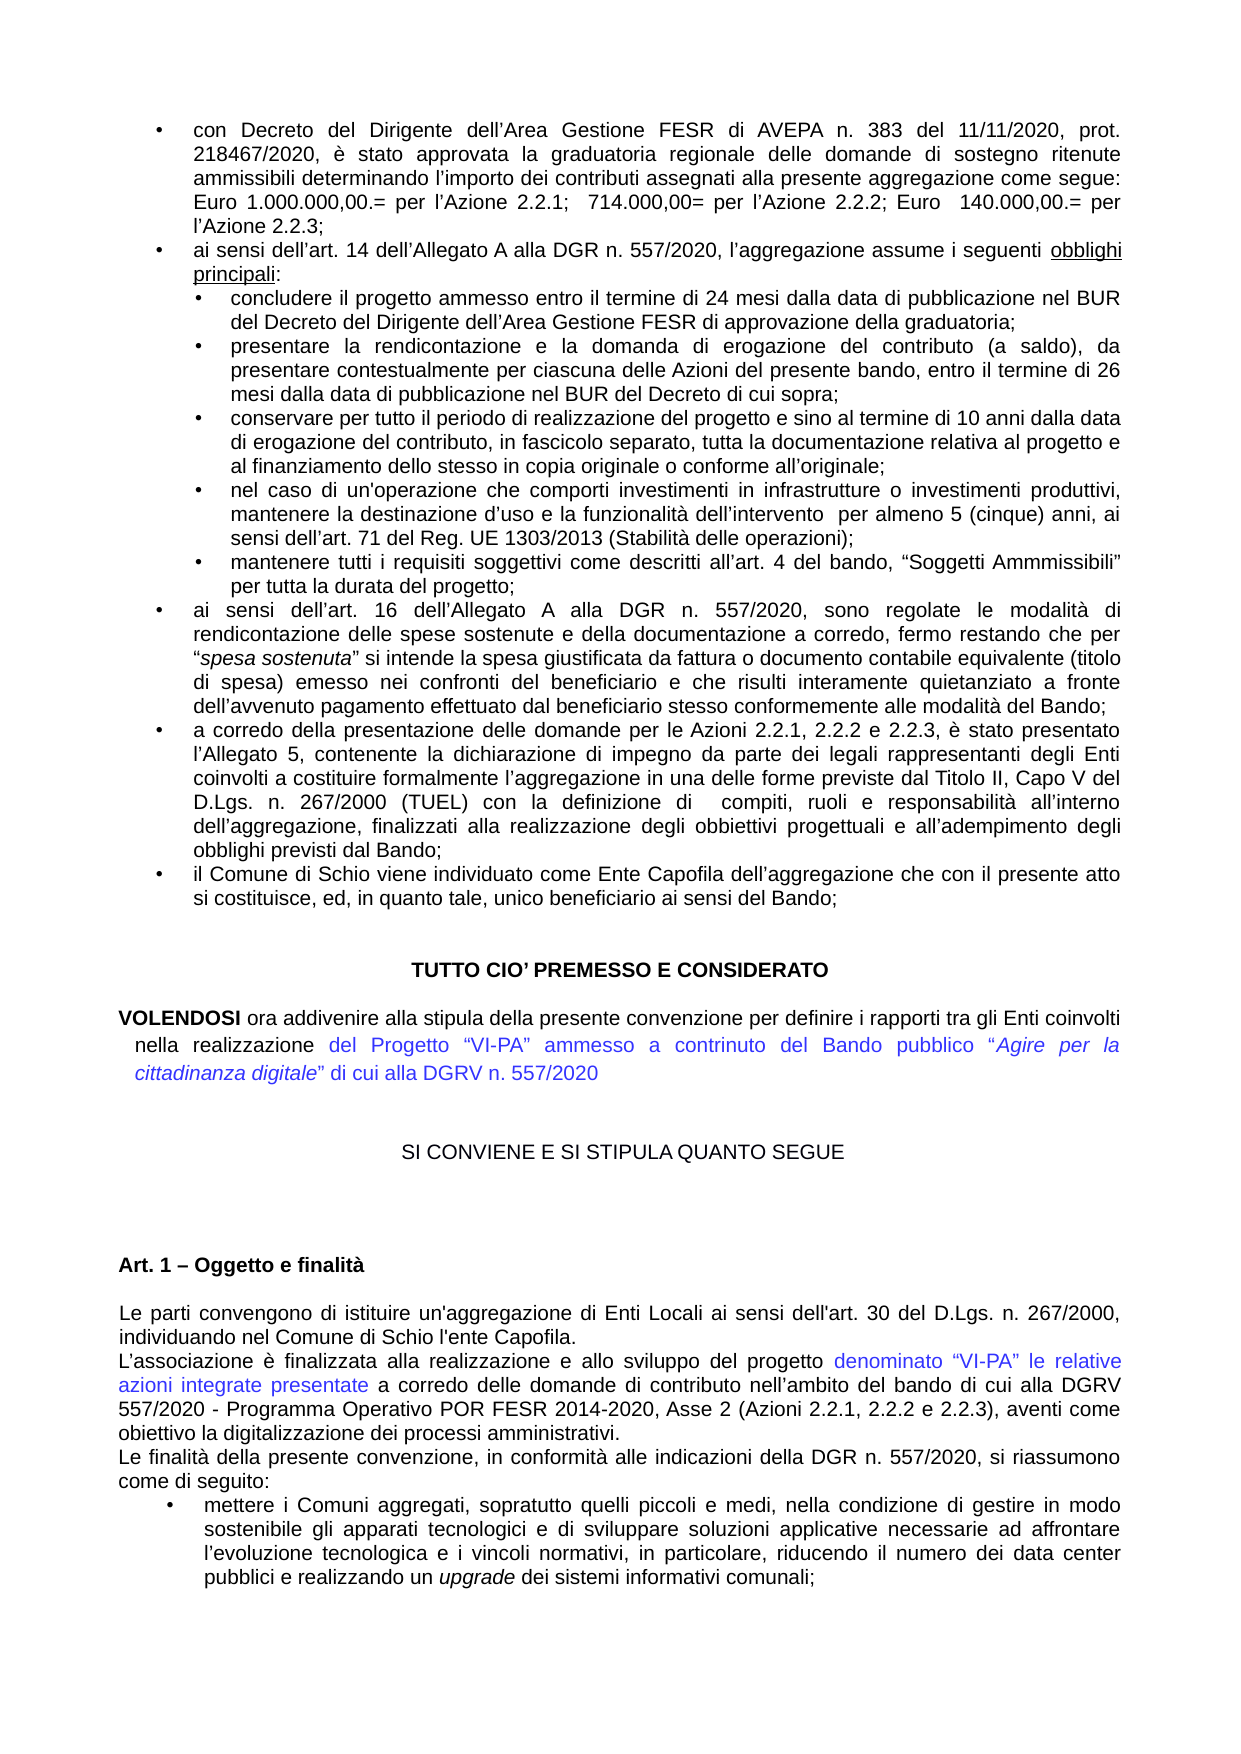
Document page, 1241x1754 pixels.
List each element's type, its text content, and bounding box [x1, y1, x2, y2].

text Le finalità della presente convenzione, in conformità alle indicazioni della DGR n. 557/2020, si riassumono come di seguito: [118, 1445, 1122, 1493]
list ai sensi dell’art. 16 dell’Allegato A alla DGR n. 557/2020, sono regolate le modalità di rendicontazione delle spese sostenute e della documentazione a corredo, fermo restando che per “spesa sostenuta” si intende la spesa giustificata da fattura o documento contabile equivalente (titolo di spesa) emesso nei confronti del beneficiario e che risulti interamente quietanziato a fronte dell’avvenuto pagamento effettuato dal beneficiario stesso conformemente alle modalità del Bando; [156, 598, 1122, 718]
text TUTTO CIO’ PREMESSO E CONSIDERATO [118, 958, 1122, 982]
list ai sensi dell’art. 14 dell’Allegato A alla DGR n. 557/2020, l’aggregazione assume i seguenti obblighi principali: [156, 238, 1122, 286]
list a corredo della presentazione delle domande per le Azioni 2.2.1, 2.2.2 e 2.2.3, è stato presentato l’Allegato 5, contenente la dichiarazione di impegno da parte dei legali rappresentanti degli Enti coinvolti a costituire formalmente l’aggregazione in una delle forme previste dal Titolo II, Capo V del D.Lgs. n. 267/2000 (TUEL) con la definizione di compiti, ruoli e responsabilità all’interno dell’aggregazione, finalizzati alla realizzazione degli obbiettivi progettuali e all’adempimento degli obblighi previsti dal Bando; [156, 718, 1122, 862]
list mantenere tutti i requisiti soggettivi come descritti all’art. 4 del bando, “Soggetti Ammmissibili” per tutta la durata del progetto; [195, 550, 1122, 598]
list con Decreto del Dirigente dell’Area Gestione FESR di AVEPA n. 383 del 11/11/2020, prot. 218467/2020, è stato approvata la graduatoria regionale delle domande di sostegno ritenute ammissibili determinando l’importo dei contributi assegnati alla presente aggregazione come segue: Euro 1.000.000,00.= per l’Azione 2.2.1; 714.000,00= per l’Azione 2.2.2; Euro 140.000,00.= per l’Azione 2.2.3; [156, 118, 1122, 238]
text L’associazione è finalizzata alla realizzazione e allo sviluppo del progetto denominato “VI-PA” le relative azioni integrate presentate a corredo delle domande di contributo nell’ambito del bando di cui alla DGRV 557/2020 - Programma Operativo POR FESR 2014-2020, Asse 2 (Azioni 2.2.1, 2.2.2 e 2.2.3), aventi come obiettivo la digitalizzazione dei processi amministrativi. [118, 1349, 1122, 1445]
text SI CONVIENE E SI STIPULA QUANTO SEGUE [124, 1139, 1122, 1163]
list presentare la rendicontazione e la domanda di erogazione del contributo (a saldo), da presentare contestualmente per ciascuna delle Azioni del presente bando, entro il termine di 26 mesi dalla data di pubblicazione nel BUR del Decreto di cui sopra; [195, 334, 1122, 406]
subtitle Art. 1 – Oggetto e finalità [118, 1253, 1122, 1277]
list nel caso di un'operazione che comporti investimenti in infrastrutture o investimenti produttivi, mantenere la destinazione d’uso e la funzionalità dell’intervento per almeno 5 (cinque) anni, ai sensi dell’art. 71 del Reg. UE 1303/2013 (Stabilità delle operazioni); [195, 478, 1122, 550]
text VOLENDOSI ora addivenire alla stipula della presente convenzione per definire i rapporti tra gli Enti coinvolti nella realizzazione del Progetto “VI-PA” ammesso a contrinuto del Bando pubblico “Agire per la cittadinanza digitale” di cui alla DGRV n. 557/2020 [118, 1006, 1122, 1084]
list concludere il progetto ammesso entro il termine di 24 mesi dalla data di pubblicazione nel BUR del Decreto del Dirigente dell’Area Gestione FESR di approvazione della graduatoria; [195, 286, 1122, 334]
list mettere i Comuni aggregati, sopratutto quelli piccoli e medi, nella condizione di gestire in modo sostenibile gli apparati tecnologici e di sviluppare soluzioni applicative necessarie ad affrontare l’evoluzione tecnologica e i vincoli normativi, in particolare, riducendo il numero dei data center pubblici e realizzando un upgrade dei sistemi informativi comunali; [166, 1493, 1122, 1589]
list conservare per tutto il periodo di realizzazione del progetto e sino al termine di 10 anni dalla data di erogazione del contributo, in fascicolo separato, tutta la documentazione relativa al progetto e al finanziamento dello stesso in copia originale o conforme all’originale; [195, 406, 1122, 478]
list il Comune di Schio viene individuato come Ente Capofila dell’aggregazione che con il presente atto si costituisce, ed, in quanto tale, unico beneficiario ai sensi del Bando; [156, 862, 1122, 910]
list Le parti convengono di istituire un'aggregazione di Enti Locali ai sensi dell'art. 30 del D.Lgs. n. 267/2000, individuando nel Comune di Schio l'ente Capofila. [119, 1301, 1122, 1349]
